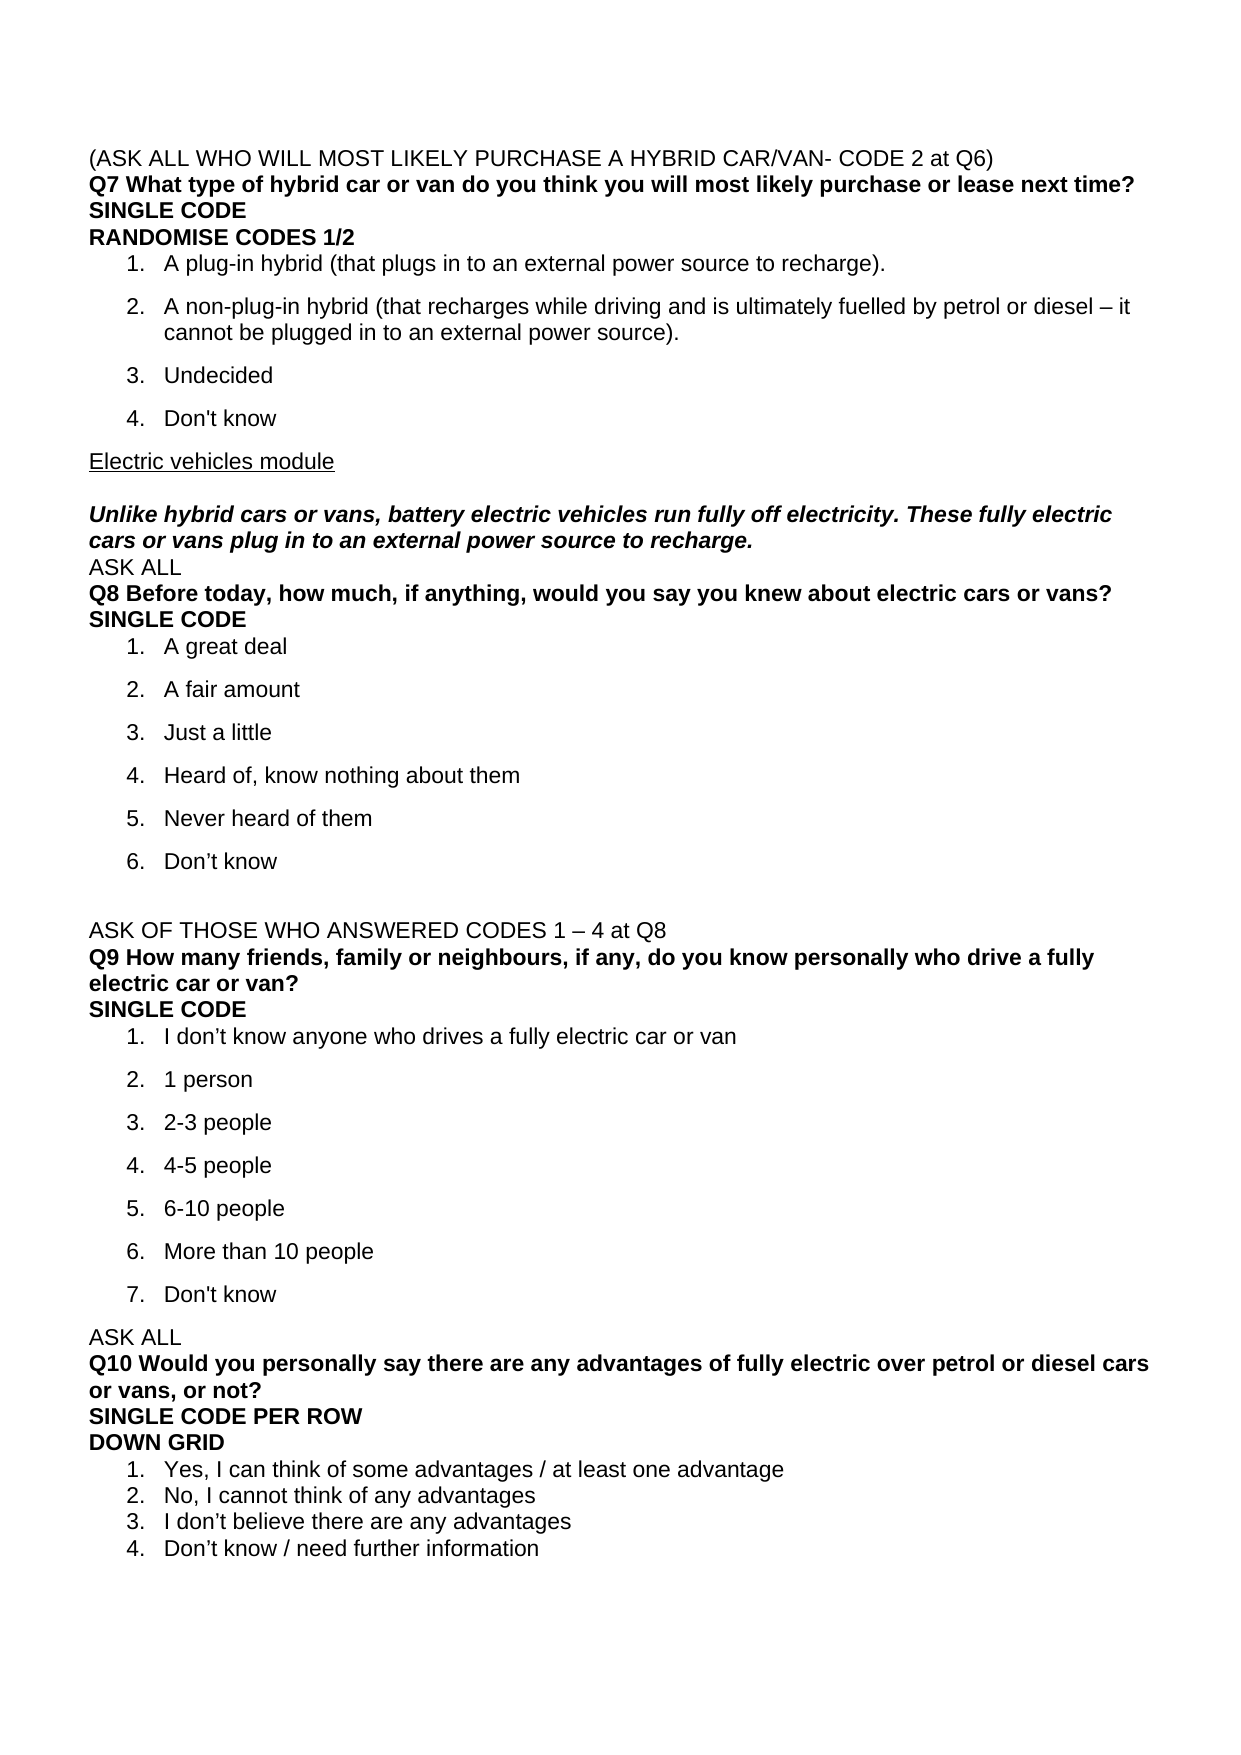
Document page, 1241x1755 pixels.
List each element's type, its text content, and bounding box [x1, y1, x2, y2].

text Q10 Would you personally say there are any advantages of fully electric over petrol or diesel cars or vans, or not? [89, 1350, 1152, 1403]
list No, I cannot think of any advantages [126, 1482, 1152, 1508]
list 6-10 people [126, 1195, 1152, 1221]
text SINGLE CODE [89, 996, 1152, 1023]
list A fair amount [126, 676, 1152, 702]
list Don’t know / need further information [126, 1535, 1152, 1561]
list 1 person [126, 1066, 1152, 1092]
text (ASK ALL WHO WILL MOST LIKELY PURCHASE A HYBRID CAR/VAN- CODE 2 at Q6) [89, 144, 1152, 171]
text Q9 How many friends, family or neighbours, if any, do you know personally who drive a fully electric car or van? [89, 944, 1152, 996]
list 2-3 people [126, 1109, 1152, 1135]
text ASK OF THOSE WHO ANSWERED CODES 1 – 4 at Q8 [89, 917, 1152, 944]
text SINGLE CODE [89, 197, 1152, 223]
list Don't know [126, 1281, 1152, 1307]
text SINGLE CODE [89, 606, 1152, 633]
list I don’t believe there are any advantages [126, 1508, 1152, 1535]
text RANDOMISE CODES 1/2 [89, 223, 1152, 250]
text Unlike hybrid cars or vans, battery electric vehicles run fully off electricity. These fully electric cars or vans plug in to an external power source to recharge. [89, 501, 1152, 554]
text Q7 What type of hybrid car or van do you think you will most likely purchase or lease next time? [89, 171, 1152, 197]
list Just a little [126, 719, 1152, 745]
list Heard of, know nothing about them [126, 762, 1152, 788]
text Electric vehicles module [89, 448, 1152, 475]
text Q8 Before today, how much, if anything, would you say you knew about electric cars or vans? [89, 580, 1152, 606]
list More than 10 people [126, 1238, 1152, 1264]
text ASK ALL [89, 1324, 1152, 1350]
text ASK ALL [89, 554, 1152, 580]
text DOWN GRID [89, 1429, 1152, 1456]
list Don’t know [126, 848, 1152, 874]
list Never heard of them [126, 805, 1152, 831]
text SINGLE CODE PER ROW [89, 1403, 1152, 1429]
list A non-plug-in hybrid (that recharges while driving and is ultimately fuelled by petrol or diesel – it cannot be plugged in to an external power source). [126, 293, 1152, 346]
list Yes, I can think of some advantages / at least one advantage [126, 1456, 1152, 1482]
list A great deal [126, 633, 1152, 659]
list Undecided [126, 362, 1152, 389]
list 4-5 people [126, 1152, 1152, 1178]
list A plug-in hybrid (that plugs in to an external power source to recharge). [126, 250, 1152, 276]
list I don’t know anyone who drives a fully electric car or van [126, 1023, 1152, 1049]
list Don't know [126, 405, 1152, 432]
